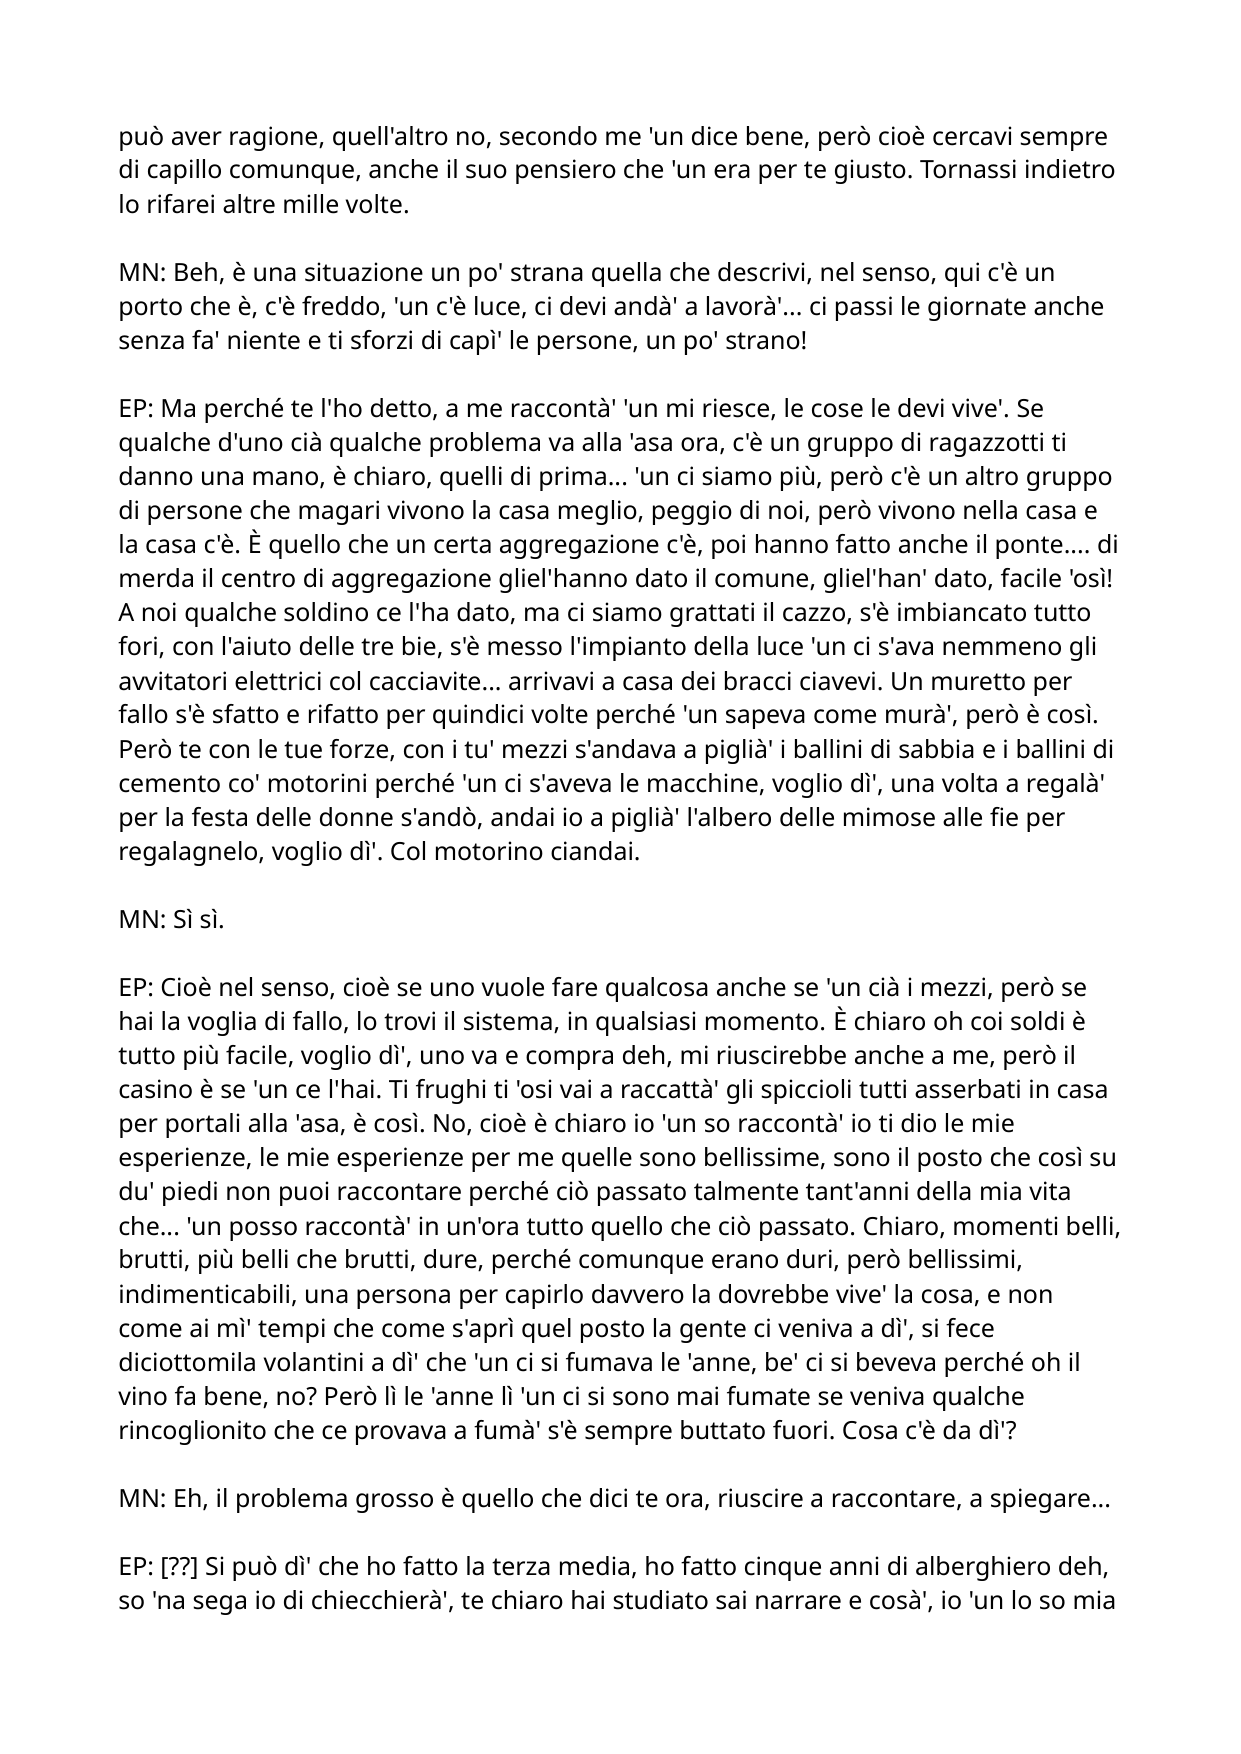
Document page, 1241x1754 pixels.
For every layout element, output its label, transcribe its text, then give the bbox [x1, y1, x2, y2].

text MN: Beh, è una situazione un po' strana quella che descrivi, nel senso, qui c'è un porto che è, c'è freddo, 'un c'è luce, ci devi andà' a lavorà'... ci passi le giornate anche senza fa' niente e ti sforzi di capì' le persone, un po' strano! [118, 254, 1122, 357]
text EP: Ma perché te l'ho detto, a me raccontà' 'un mi riesce, le cose le devi vive'. Se qualche d'uno cià qualche problema va alla 'asa ora, c'è un gruppo di ragazzotti ti danno una mano, è chiaro, quelli di prima... 'un ci siamo più, però c'è un altro gruppo di persone che magari vivono la casa meglio, peggio di noi, però vivono nella casa e la casa c'è. È quello che un certa aggregazione c'è, poi hanno fatto anche il ponte.... di merda il centro di aggregazione gliel'hanno dato il comune, gliel'han' dato, facile 'osì! A noi qualche soldino ce l'ha dato, ma ci siamo grattati il cazzo, s'è imbiancato tutto fori, con l'aiuto delle tre bie, s'è messo l'impianto della luce 'un ci s'ava nemmeno gli avvitatori elettrici col cacciavite... arrivavi a casa dei bracci ciavevi. Un muretto per fallo s'è sfatto e rifatto per quindici volte perché 'un sapeva come murà', però è così. Però te con le tue forze, con i tu' mezzi s'andava a piglià' i ballini di sabbia e i ballini di cemento co' motorini perché 'un ci s'aveva le macchine, voglio dì', una volta a regalà' per la festa delle donne s'andò, andai io a piglià' l'albero delle mimose alle fie per regalagnelo, voglio dì'. Col motorino ciandai. [118, 391, 1122, 867]
text MN: Eh, il problema grosso è quello che dici te ora, riuscire a raccontare, a spiegare... [118, 1481, 1122, 1515]
text EP: Cioè nel senso, cioè se uno vuole fare qualcosa anche se 'un cià i mezzi, però se hai la voglia di fallo, lo trovi il sistema, in qualsiasi momento. È chiaro oh coi soldi è tutto più facile, voglio dì', uno va e compra deh, mi riuscirebbe anche a me, però il casino è se 'un ce l'hai. Ti frughi ti 'osi vai a raccattà' gli spiccioli tutti asserbati in casa per portali alla 'asa, è così. No, cioè è chiaro io 'un so raccontà' io ti dio le mie esperienze, le mie esperienze per me quelle sono bellissime, sono il posto che così su du' piedi non puoi raccontare perché ciò passato talmente tant'anni della mia vita che... 'un posso raccontà' in un'ora tutto quello che ciò passato. Chiaro, momenti belli, brutti, più belli che brutti, dure, perché comunque erano duri, però bellissimi, indimenticabili, una persona per capirlo davvero la dovrebbe vive' la cosa, e non come ai mì' tempi che come s'aprì quel posto la gente ci veniva a dì', si fece diciottomila volantini a dì' che 'un ci si fumava le 'anne, be' ci si beveva perché oh il vino fa bene, no? Però lì le 'anne lì 'un ci si sono mai fumate se veniva qualche rincoglionito che ce provava a fumà' s'è sempre buttato fuori. Cosa c'è da dì'? [118, 970, 1122, 1447]
text EP: [??] Si può dì' che ho fatto la terza media, ho fatto cinque anni di alberghiero deh, so 'na sega io di chiecchierà', te chiaro hai studiato sai narrare e cosà', io 'un lo so mia [118, 1549, 1122, 1617]
text MN: Sì sì. [118, 902, 1122, 936]
text può aver ragione, quell'altro no, secondo me 'un dice bene, però cioè cercavi sempre di capillo comunque, anche il suo pensiero che 'un era per te giusto. Tornassi indietro lo rifarei altre mille volte. [118, 118, 1122, 220]
